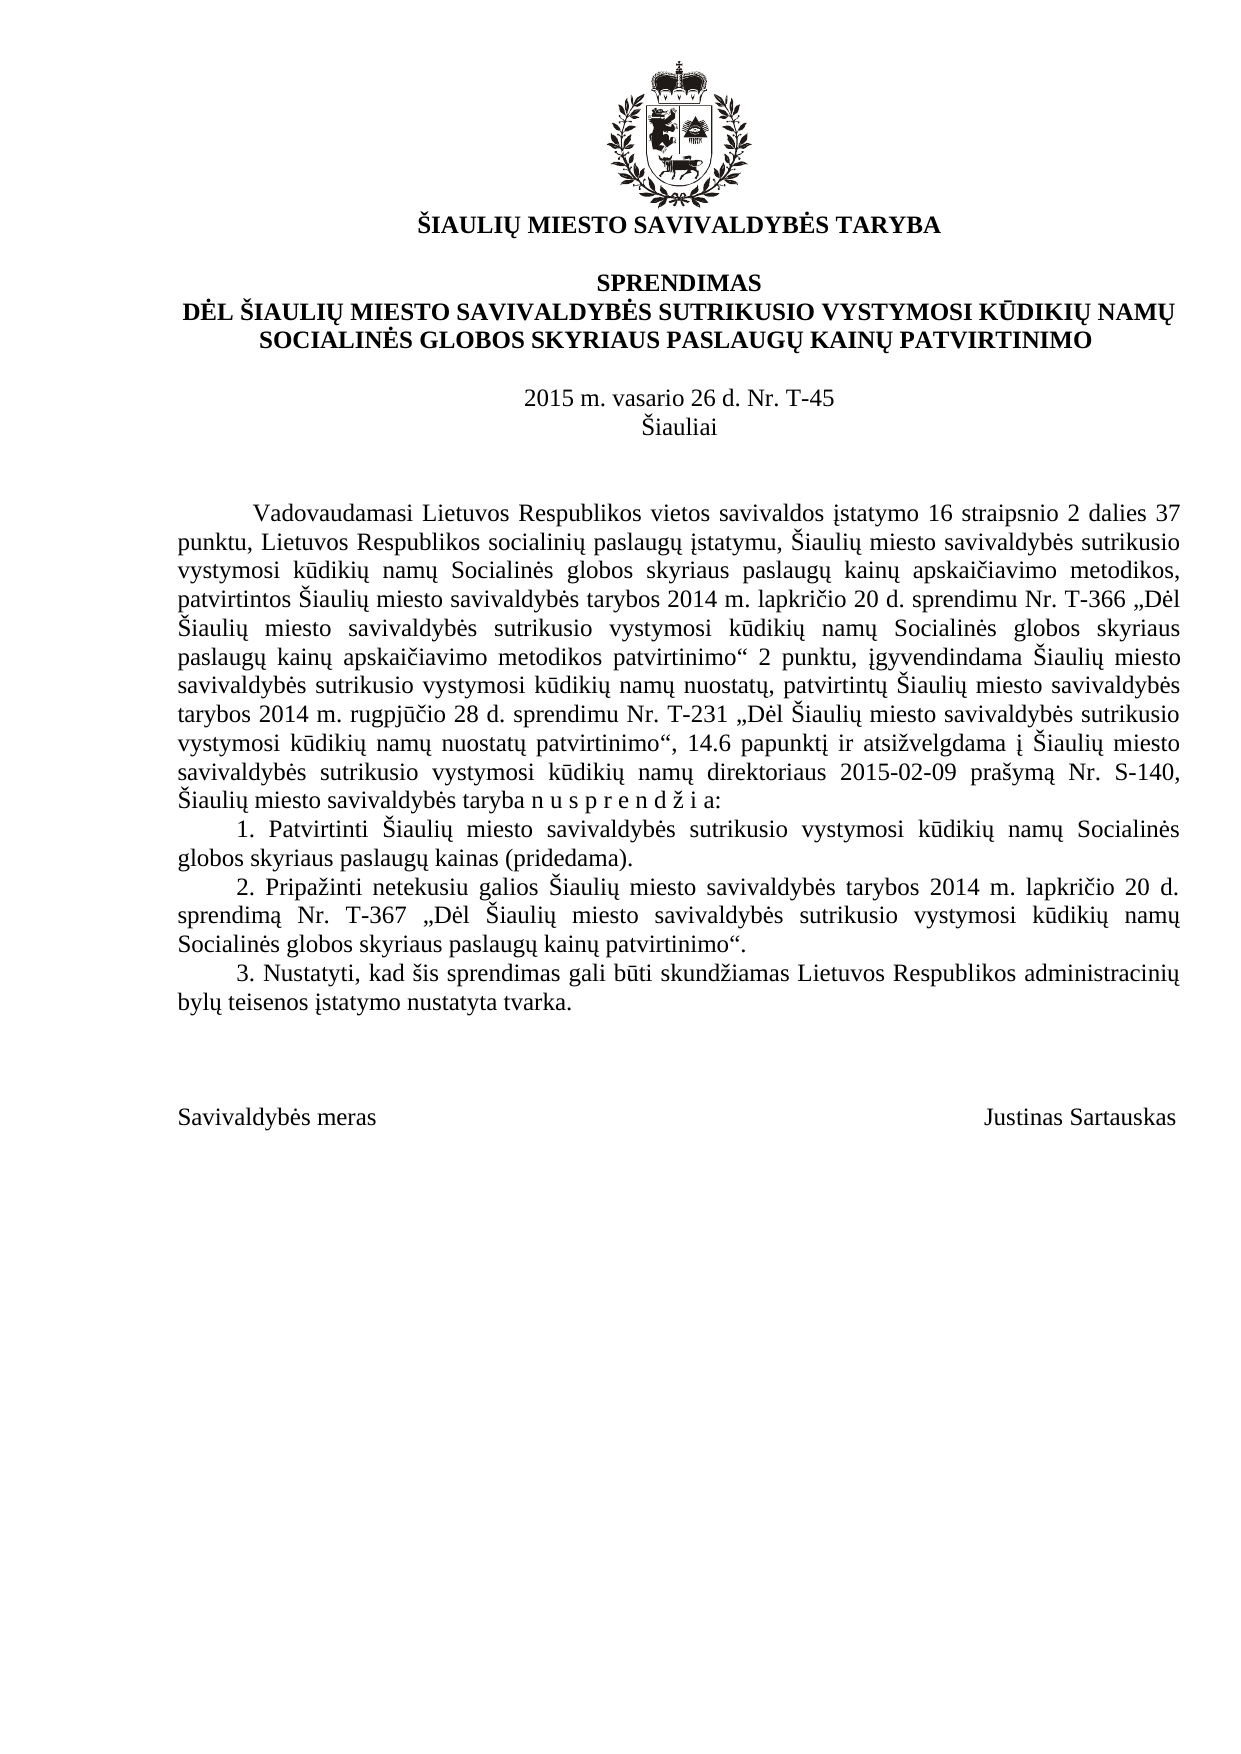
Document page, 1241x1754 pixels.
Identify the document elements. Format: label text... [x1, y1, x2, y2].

text ŠIAULIŲ MIESTO SAVIVALDYBĖS TARYBA [177, 211, 1181, 239]
text SPRENDIMAS [177, 268, 1181, 297]
text Savivaldybės meras Justinas Sartauskas [177, 1102, 1181, 1131]
text Vadovaudamasi Lietuvos Respublikos vietos savivaldos įstatymo 16 straipsnio 2 dalies 37 punktu, Lietuvos Respublikos socialinių paslaugų įstatymu, Šiaulių miesto savivaldybės sutrikusio vystymosi kūdikių namų Socialinės globos skyriaus paslaugų kainų apskaičiavimo metodikos, patvirtintos Šiaulių miesto savivaldybės tarybos 2014 m. lapkričio 20 d. sprendimu Nr. T-366 „Dėl Šiaulių miesto savivaldybės sutrikusio vystymosi kūdikių namų Socialinės globos skyriaus paslaugų kainų apskaičiavimo metodikos patvirtinimo“ 2 punktu, įgyvendindama Šiaulių miesto savivaldybės sutrikusio vystymosi kūdikių namų nuostatų, patvirtintų Šiaulių miesto savivaldybės tarybos 2014 m. rugpjūčio 28 d. sprendimu Nr. T-231 „Dėl Šiaulių miesto savivaldybės sutrikusio vystymosi kūdikių namų nuostatų patvirtinimo“, 14.6 papunktį ir atsižvelgdama į Šiaulių miesto savivaldybės sutrikusio vystymosi kūdikių namų direktoriaus 2015-02-09 prašymą Nr. S-140, Šiaulių miesto savivaldybės taryba n u s p r e n d ž i a: [177, 498, 1181, 814]
text 2015 m. vasario 26 d. Nr. T-45 [177, 383, 1181, 412]
text 1. Patvirtinti Šiaulių miesto savivaldybės sutrikusio vystymosi kūdikių namų Socialinės globos skyriaus paslaugų kainas (pridedama). [177, 814, 1181, 872]
text Šiauliai [177, 412, 1181, 441]
text 3. Nustatyti, kad šis sprendimas gali būti skundžiamas Lietuvos Respublikos administracinių bylų teisenos įstatymo nustatyta tvarka. [177, 958, 1181, 1016]
text DĖL ŠIAULIŲ MIESTO SAVIVALDYBĖS SUTRIKUSIO VYSTYMOSI KŪDIKIŲ NAMŲ SOCIALINĖS GLOBOS SKYRIAUS PASLAUGŲ KAINŲ PATVIRTINIMO [177, 297, 1181, 354]
text 2. Pripažinti netekusiu galios Šiaulių miesto savivaldybės tarybos 2014 m. lapkričio 20 d. sprendimą Nr. T-367 „Dėl Šiaulių miesto savivaldybės sutrikusio vystymosi kūdikių namų Socialinės globos skyriaus paslaugų kainų patvirtinimo“. [177, 872, 1181, 958]
